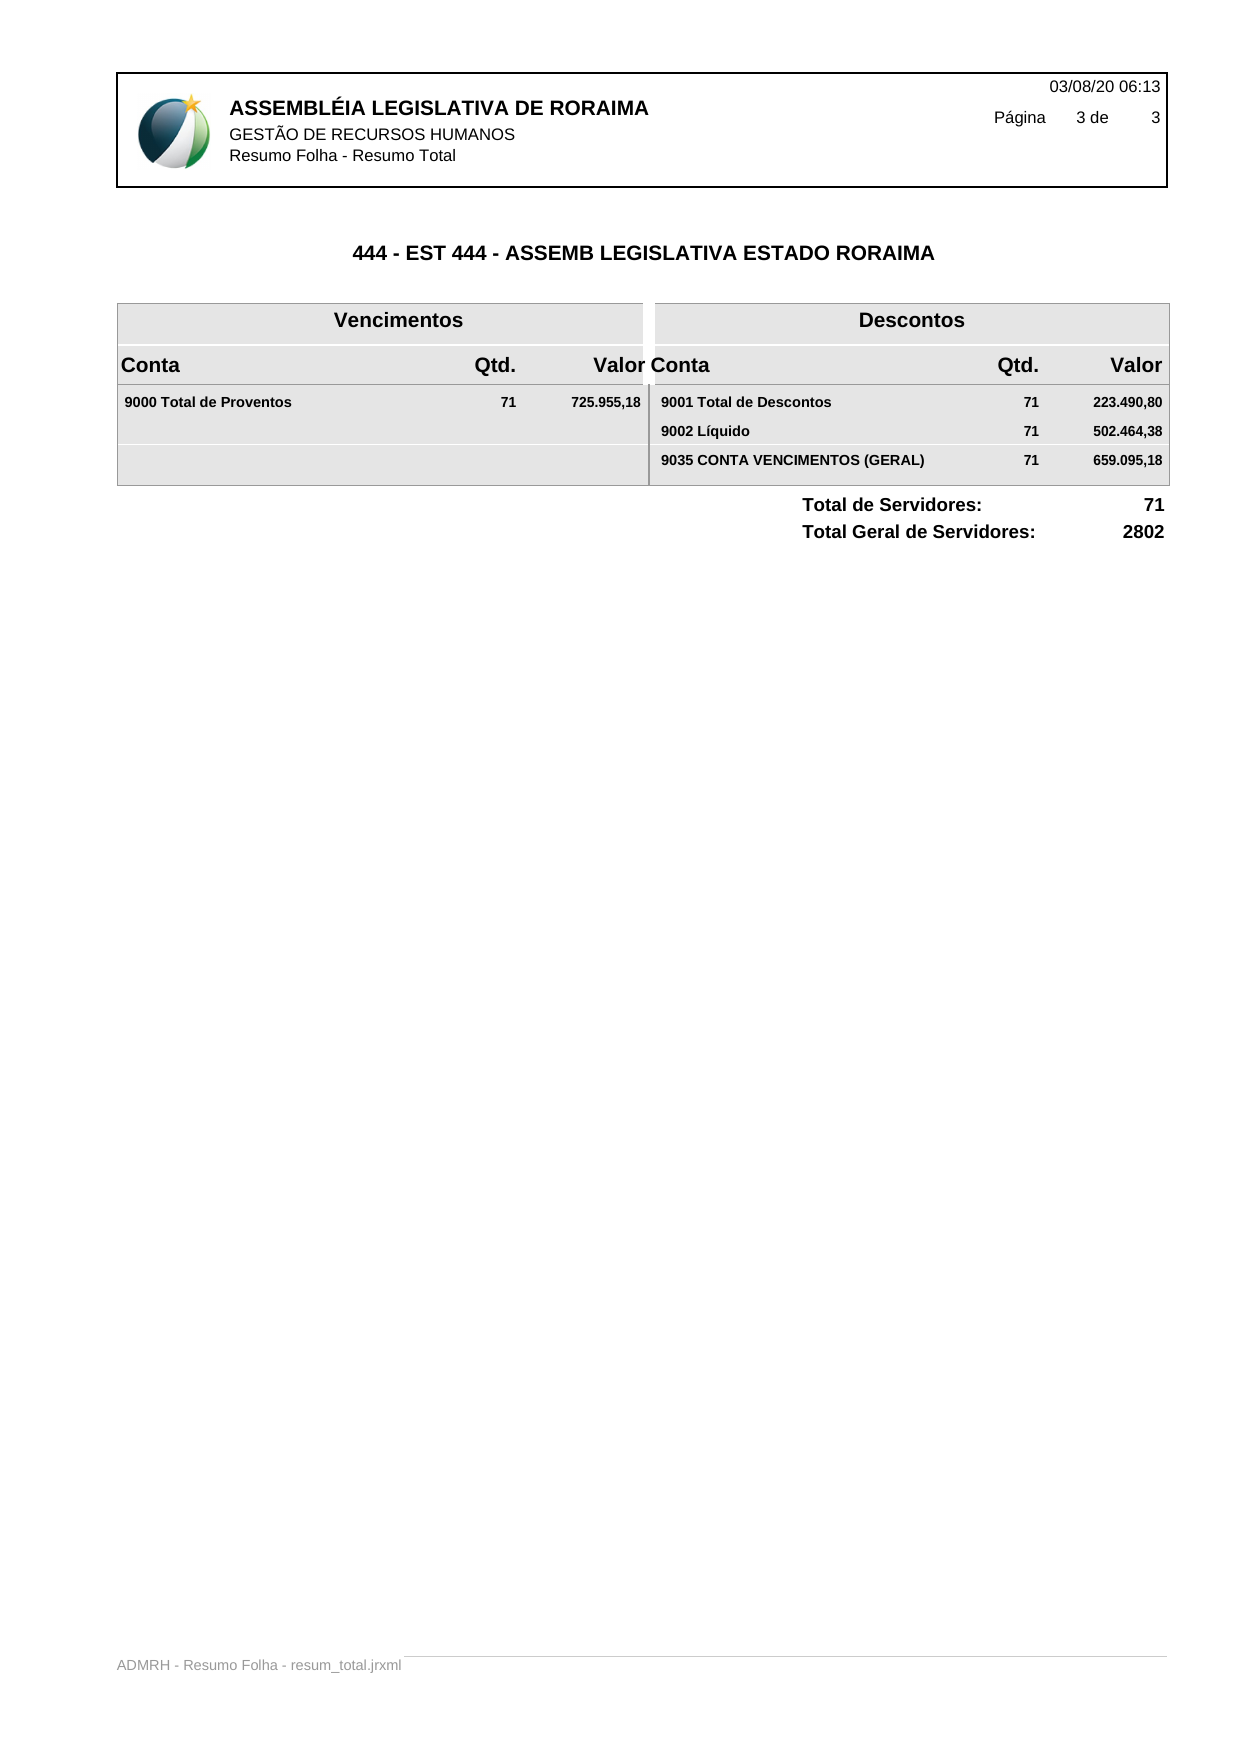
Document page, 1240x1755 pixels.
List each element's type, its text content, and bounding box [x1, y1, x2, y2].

text 444 - EST 444 - ASSEMB LEGISLATIVA ESTADO RORAIMA [352, 241, 1239, 265]
table_cell 9002 Líquido [650, 415, 962, 444]
table_cell [384, 445, 540, 485]
table_cell 71 [962, 445, 1063, 485]
table_cell Qtd. [962, 346, 1063, 384]
table_cell Qtd. [384, 346, 540, 384]
table_cell 71 [962, 415, 1063, 444]
table_cell 659.095,18 [1063, 445, 1169, 485]
text Total de Servidores: 71 [802, 494, 1239, 516]
table_cell [1170, 346, 1232, 485]
table_cell [540, 445, 648, 485]
table_cell Valor [540, 346, 643, 384]
table_cell 71 [384, 385, 540, 415]
table_cell 9000 Total de Proventos [118, 385, 384, 415]
table_header [1170, 303, 1232, 344]
table_cell Conta [118, 346, 384, 384]
table_cell 9035 CONTA VENCIMENTOS (GERAL) [650, 445, 962, 485]
table_cell [118, 415, 384, 444]
table_cell 725.955,18 [540, 385, 648, 415]
table_cell 71 [962, 385, 1063, 415]
table_cell 9001 Total de Descontos [650, 385, 962, 415]
table_cell 502.464,38 [1063, 415, 1169, 444]
table_cell 223.490,80 [1063, 385, 1169, 415]
table_cell Conta [655, 346, 962, 384]
table_cell [384, 415, 540, 444]
table_cell [118, 445, 384, 485]
table_header Descontos [655, 304, 1169, 344]
table_cell Valor [1063, 346, 1169, 384]
table_header Vencimentos [118, 304, 643, 344]
text Total Geral de Servidores: 2802 [802, 521, 1239, 543]
table_cell [540, 415, 648, 444]
